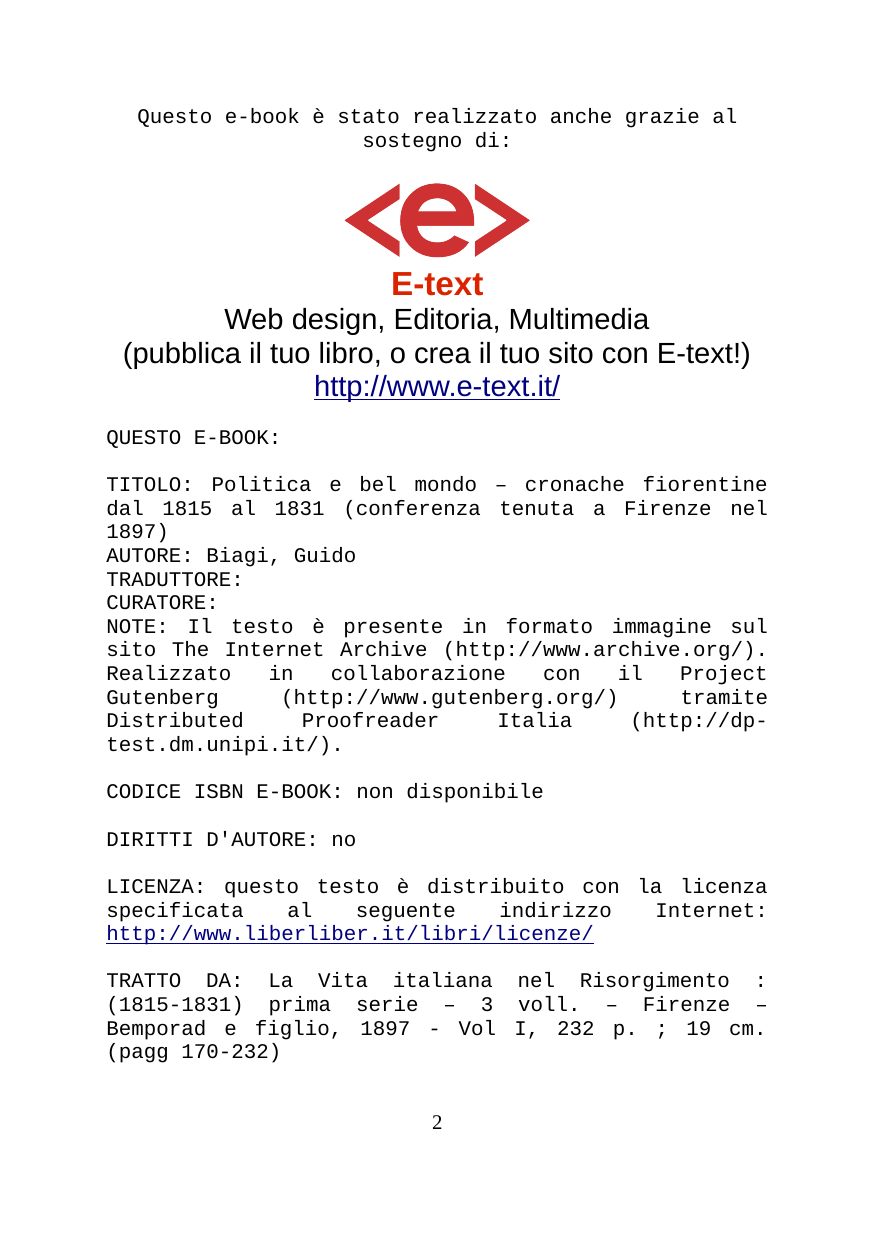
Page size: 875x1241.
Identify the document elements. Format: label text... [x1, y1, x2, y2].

text (pubblica il tuo libro, o crea il tuo sito con E-text!) [106, 336, 768, 369]
text Questo e-book è stato realizzato anche grazie al sostegno di: [106, 106, 768, 153]
text CURATORE: [106, 592, 768, 616]
text AUTORE: Biagi, Guido [106, 545, 768, 568]
text DIRITTI D'AUTORE: no [106, 829, 768, 852]
picture [343, 183, 531, 258]
text LICENZA: questo testo è distribuito con la licenza specificata al seguente indirizzo Internet: http://www.liberliber.it/libri/licenze/ [106, 876, 768, 947]
text TRADUTTORE: [106, 568, 768, 592]
text TRATTO DA: La Vita italiana nel Risorgimento : (1815-1831) prima serie – 3 voll. – Firenze – Bemporad e figlio, 1897 - Vol I, 232 p. ; 19 cm. (pagg 170-232) [106, 971, 768, 1065]
text QUESTO E-BOOK: [106, 427, 768, 450]
text CODICE ISBN E-BOOK: non disponibile [106, 781, 768, 805]
text TITOLO: Politica e bel mondo – cronache fiorentine dal 1815 al 1831 (conferenza tenuta a Firenze nel 1897) [106, 474, 768, 545]
text E-text [106, 264, 768, 302]
text NOTE: Il testo è presente in formato immagine sul sito The Internet Archive (http://www.archive.org/). Realizzato in collaborazione con il Project Gutenberg (http://www.gutenberg.org/) tramite Distributed Proofreader Italia (http://dp-test.dm.unipi.it/). [106, 616, 768, 758]
text http://www.e-text.it/ [106, 369, 768, 403]
text Web design, Editoria, Multimedia [106, 302, 768, 336]
